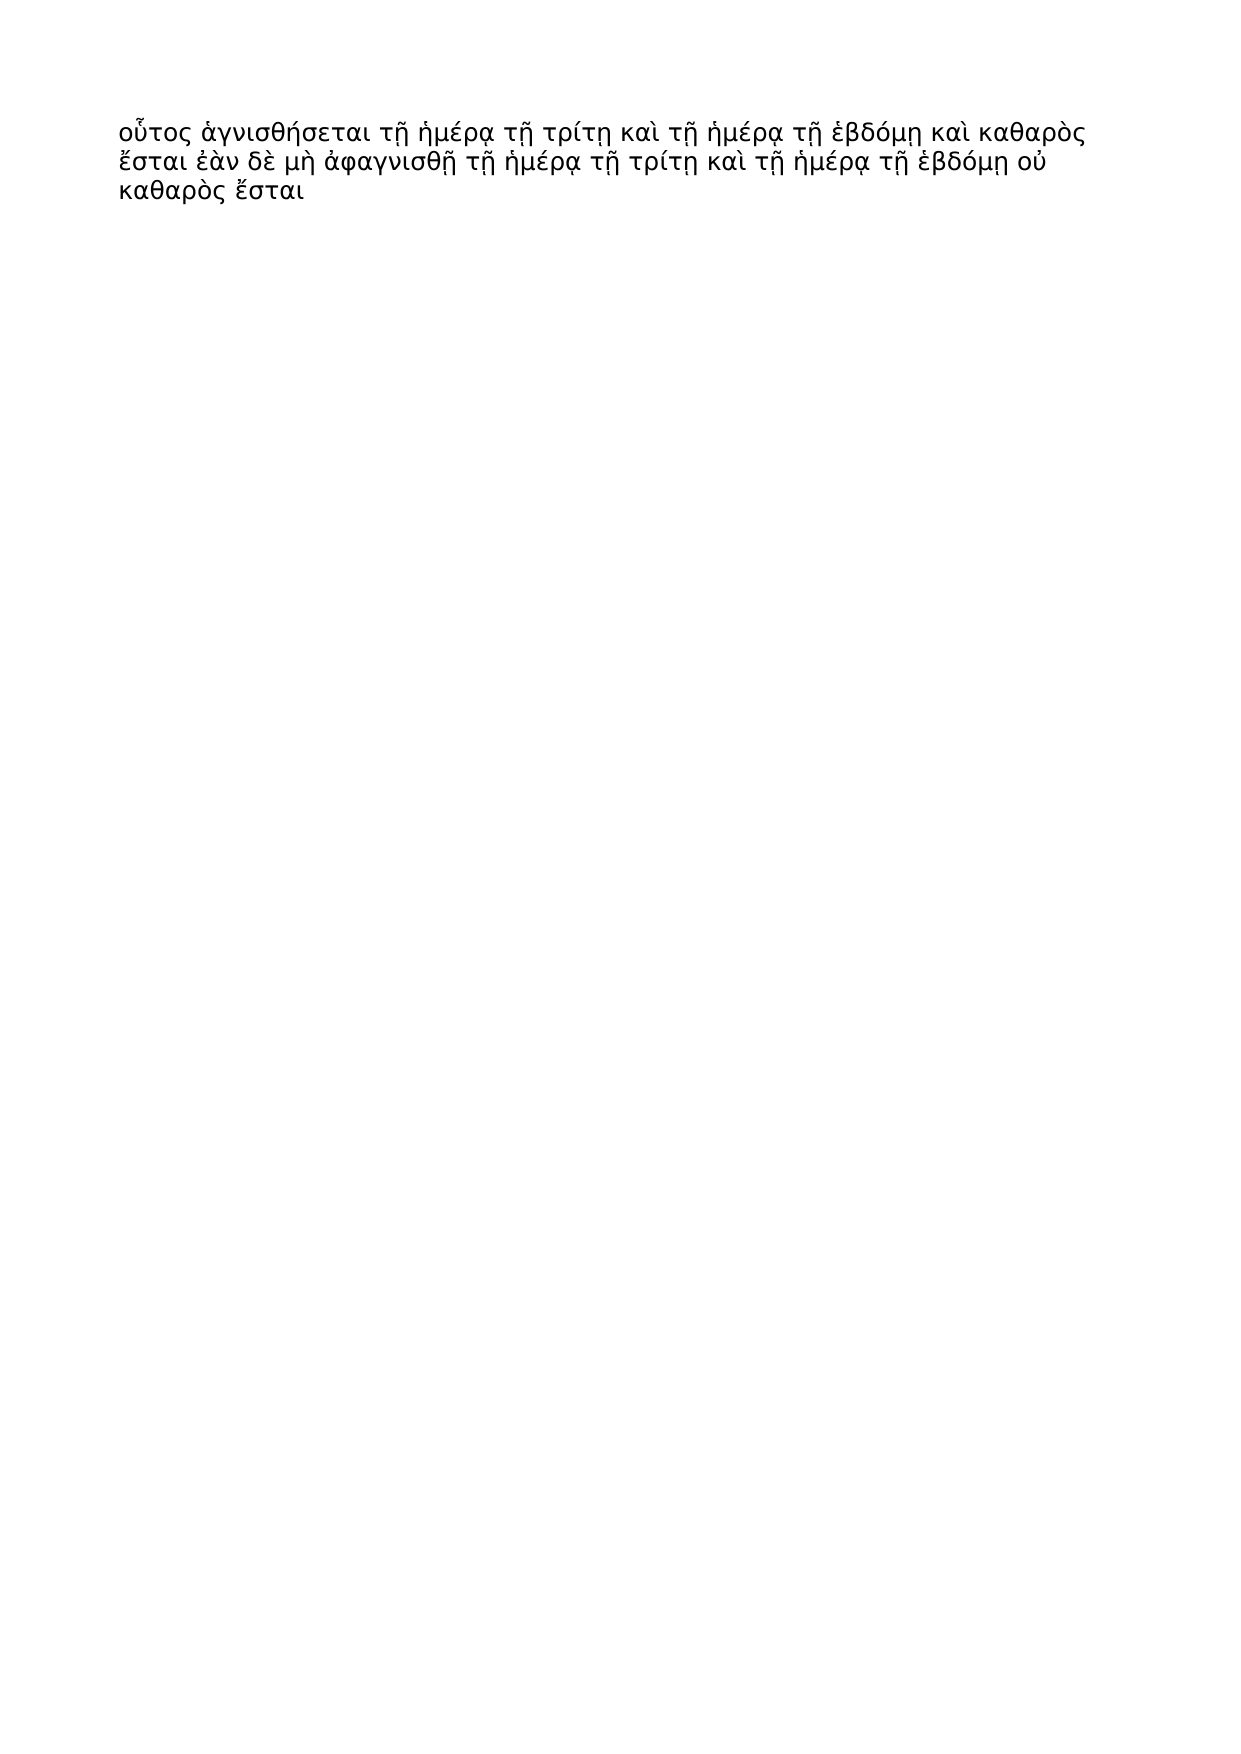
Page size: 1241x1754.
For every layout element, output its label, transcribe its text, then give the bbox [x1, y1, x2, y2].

text οὗτος ἁγνισθήσεται τῇ ἡμέρᾳ τῇ τρίτῃ καὶ τῇ ἡμέρᾳ τῇ ἑβδόμῃ καὶ καθαρὸς ἔσται ἐὰν δὲ μὴ ἀφαγνισθῇ τῇ ἡμέρᾳ τῇ τρίτῃ καὶ τῇ ἡμέρᾳ τῇ ἑβδόμῃ οὐ καθαρὸς ἔσται [118, 118, 1122, 206]
